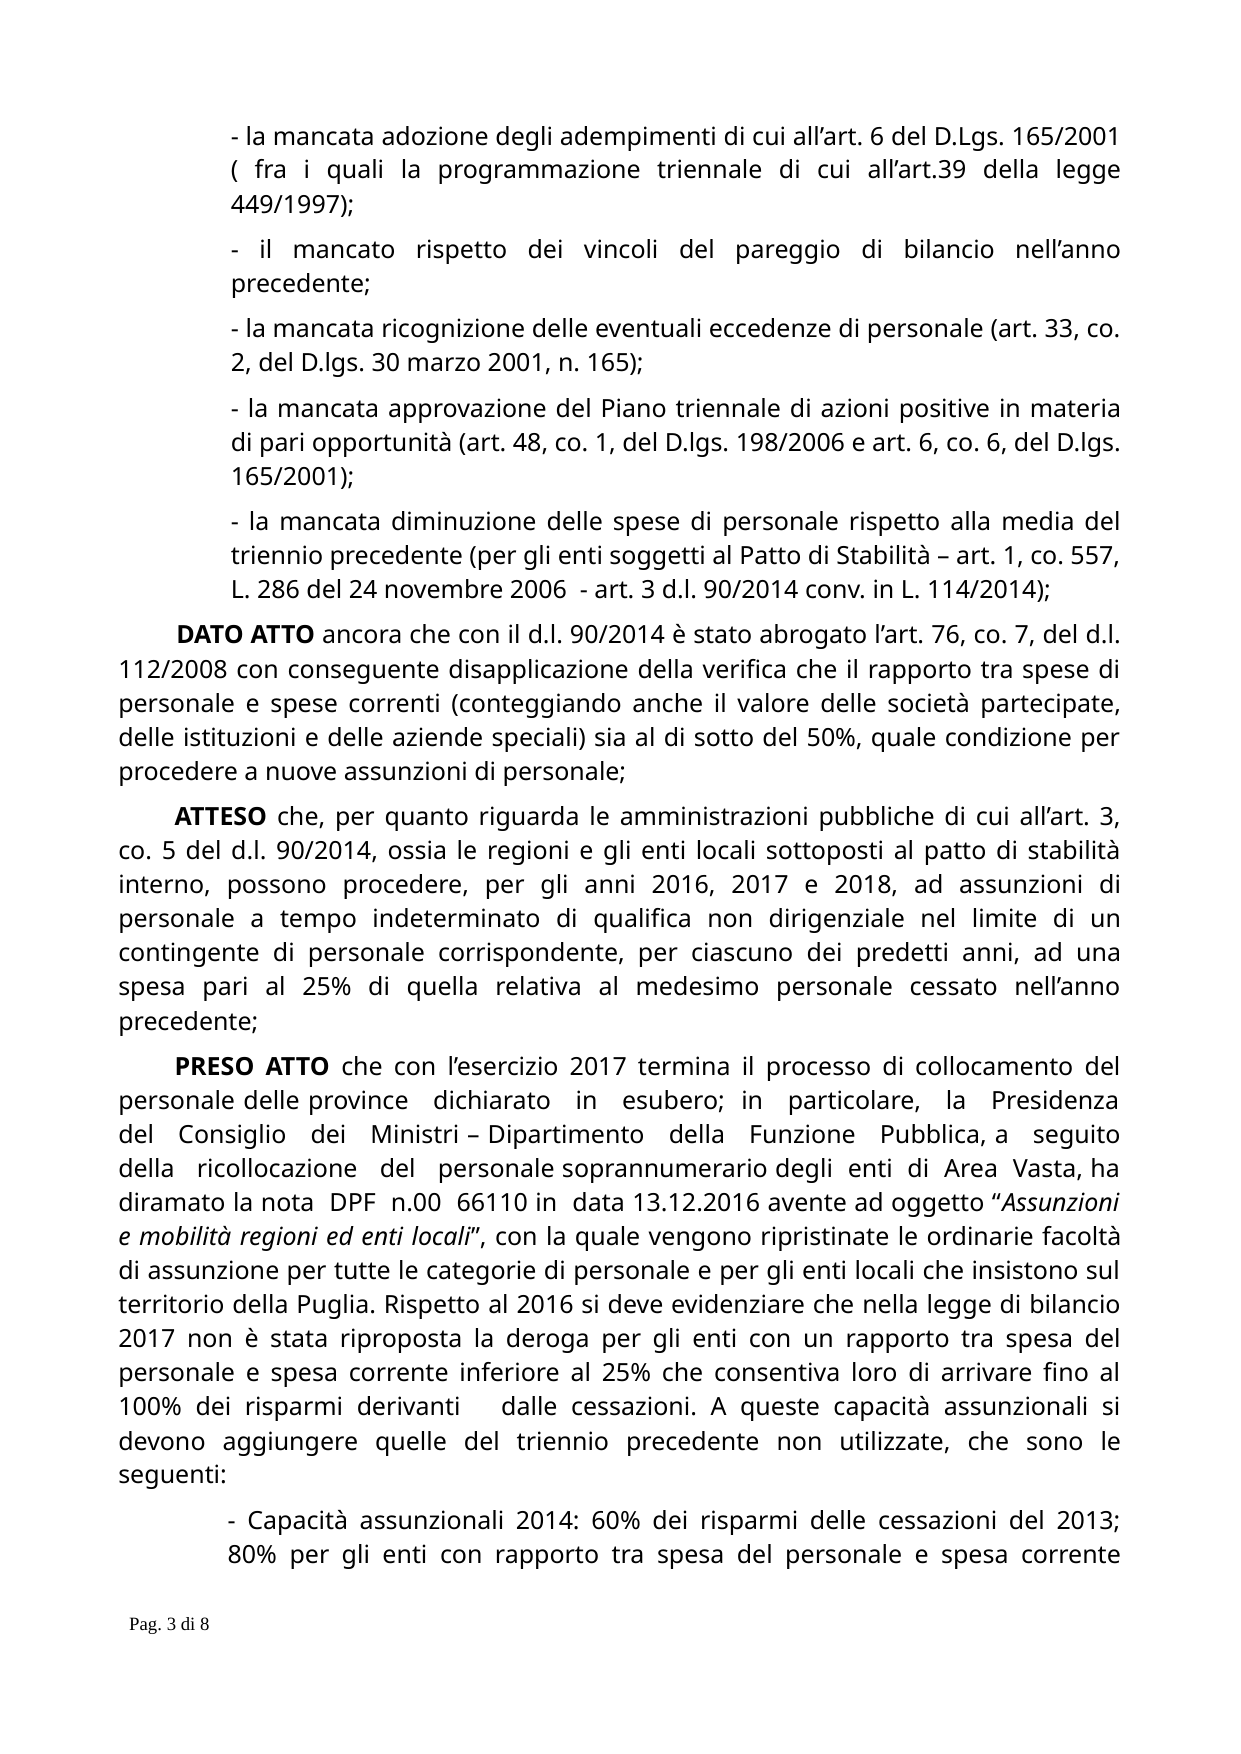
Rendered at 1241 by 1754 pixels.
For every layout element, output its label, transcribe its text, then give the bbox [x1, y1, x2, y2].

list - Capacità assunzionali 2014: 60% dei risparmi delle cessazioni del 2013; 80% per gli enti con rapporto tra spesa del personale e spesa corrente [227, 1502, 1122, 1571]
text PRESO ATTO che con l’esercizio 2017 termina il processo di collocamento del personale delle province dichiarato in esubero; in particolare, la Presidenza del Consiglio dei Ministri – Dipartimento della Funzione Pubblica, a seguito della ricollocazione del personale soprannumerario degli enti di Area Vasta, ha diramato la nota DPF n.00 66110 in data 13.12.2016 avente ad oggetto “Assunzioni e mobilità regioni ed enti locali”, con la quale vengono ripristinate le ordinarie facoltà di assunzione per tutte le categorie di personale e per gli enti locali che insistono sul territorio della Puglia. Rispetto al 2016 si deve evidenziare che nella legge di bilancio 2017 non è stata riproposta la deroga per gli enti con un rapporto tra spesa del personale e spesa corrente inferiore al 25% che consentiva loro di arrivare fino al 100% dei risparmi derivanti dalle cessazioni. A queste capacità assunzionali si devono aggiungere quelle del triennio precedente non utilizzate, che sono le seguenti: [118, 1048, 1122, 1491]
text ATTESO che, per quanto riguarda le amministrazioni pubbliche di cui all’art. 3, co. 5 del d.l. 90/2014, ossia le regioni e gli enti locali sottoposti al patto di stabilità interno, possono procedere, per gli anni 2016, 2017 e 2018, ad assunzioni di personale a tempo indeterminato di qualifica non dirigenziale nel limite di un contingente di personale corrispondente, per ciascuno dei predetti anni, ad una spesa pari al 25% di quella relativa al medesimo personale cessato nell’anno precedente; [118, 799, 1122, 1037]
list - la mancata ricognizione delle eventuali eccedenze di personale (art. 33, co. 2, del D.lgs. 30 marzo 2001, n. 165); [231, 311, 1122, 379]
list - la mancata diminuzione delle spese di personale rispetto alla media del triennio precedente (per gli enti soggetti al Patto di Stabilità – art. 1, co. 557, L. 286 del 24 novembre 2006 - art. 3 d.l. 90/2014 conv. in L. 114/2014); [231, 504, 1122, 606]
list - il mancato rispetto dei vincoli del pareggio di bilancio nell’anno precedente; [231, 232, 1122, 300]
list - la mancata approvazione del Piano triennale di azioni positive in materia di pari opportunità (art. 48, co. 1, del D.lgs. 198/2006 e art. 6, co. 6, del D.lgs. 165/2001); [231, 390, 1122, 492]
list - la mancata adozione degli adempimenti di cui all’art. 6 del D.Lgs. 165/2001 ( fra i quali la programmazione triennale di cui all’art.39 della legge 449/1997); [231, 118, 1122, 220]
text DATO ATTO ancora che con il d.l. 90/2014 è stato abrogato l’art. 76, co. 7, del d.l. 112/2008 con conseguente disapplicazione della verifica che il rapporto tra spese di personale e spese correnti (conteggiando anche il valore delle società partecipate, delle istituzioni e delle aziende speciali) sia al di sotto del 50%, quale condizione per procedere a nuove assunzioni di personale; [118, 617, 1122, 787]
